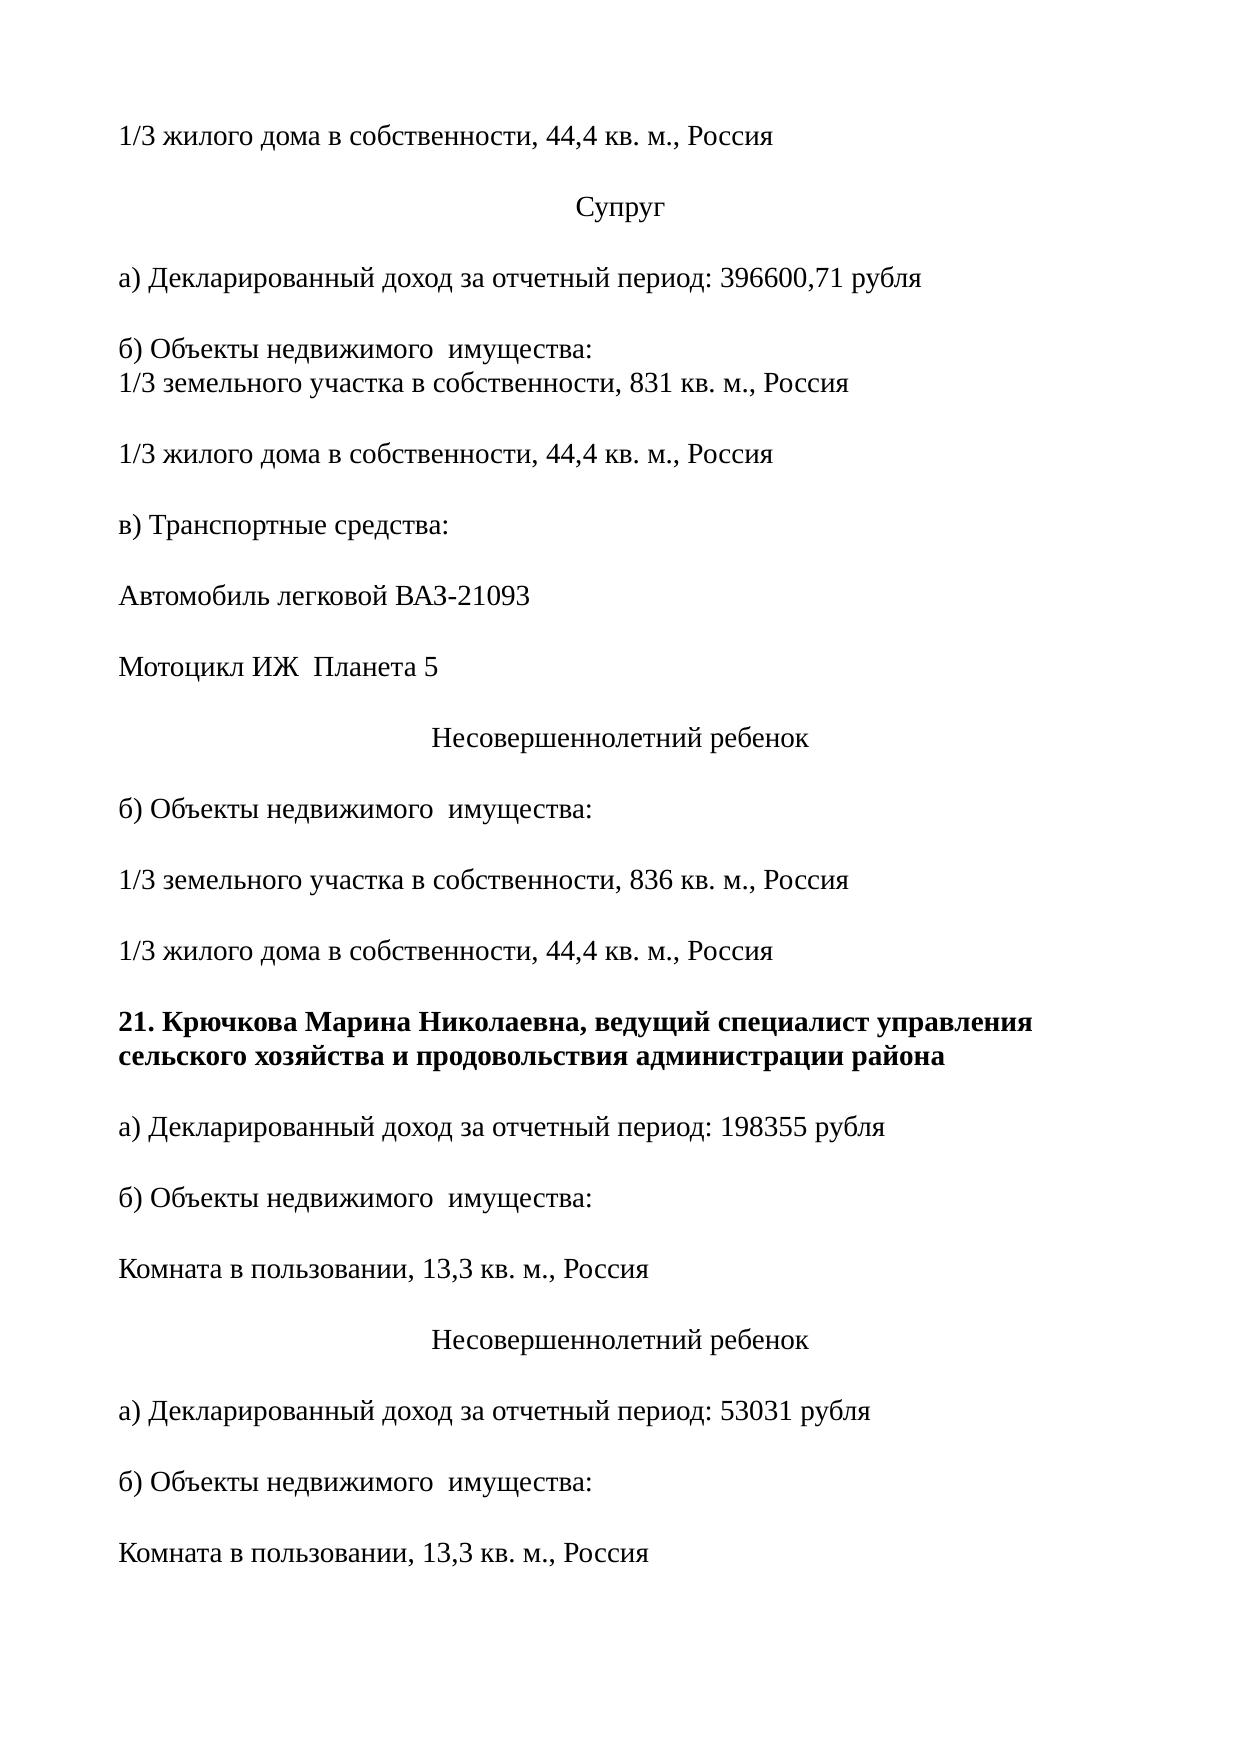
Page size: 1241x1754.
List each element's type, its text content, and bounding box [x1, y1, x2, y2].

text Мотоцикл ИЖ Планета 5 [118, 649, 1122, 682]
text Комната в пользовании, 13,3 кв. м., Россия [118, 1251, 1122, 1284]
text 1/3 земельного участка в собственности, 831 кв. м., Россия [118, 365, 1122, 398]
text 21. Крючкова Марина Николаевна, ведущий специалист управления сельского хозяйства и продовольствия администрации района [118, 1004, 1122, 1071]
text 1/3 жилого дома в собственности, 44,4 кв. м., Россия [118, 436, 1122, 469]
text Супруг [118, 189, 1122, 223]
text Несовершеннолетний ребенок [118, 720, 1122, 753]
text а) Декларированный доход за отчетный период: 396600,71 рубля [118, 260, 1122, 294]
text Несовершеннолетний ребенок [118, 1322, 1122, 1355]
text а) Декларированный доход за отчетный период: 53031 рубля [118, 1393, 1122, 1426]
text а) Декларированный доход за отчетный период: 198355 рубля [118, 1109, 1122, 1142]
text б) Объекты недвижимого имущества: [118, 1180, 1122, 1213]
text Комната в пользовании, 13,3 кв. м., Россия [118, 1535, 1122, 1568]
text Автомобиль легковой ВАЗ-21093 [118, 578, 1122, 611]
text б) Объекты недвижимого имущества: [118, 791, 1122, 824]
text 1/3 земельного участка в собственности, 836 кв. м., Россия [118, 862, 1122, 896]
text в) Транспортные средства: [118, 507, 1122, 540]
text б) Объекты недвижимого имущества: [118, 331, 1122, 365]
text 1/3 жилого дома в собственности, 44,4 кв. м., Россия [118, 118, 1122, 152]
text б) Объекты недвижимого имущества: [118, 1464, 1122, 1497]
text 1/3 жилого дома в собственности, 44,4 кв. м., Россия [118, 933, 1122, 967]
